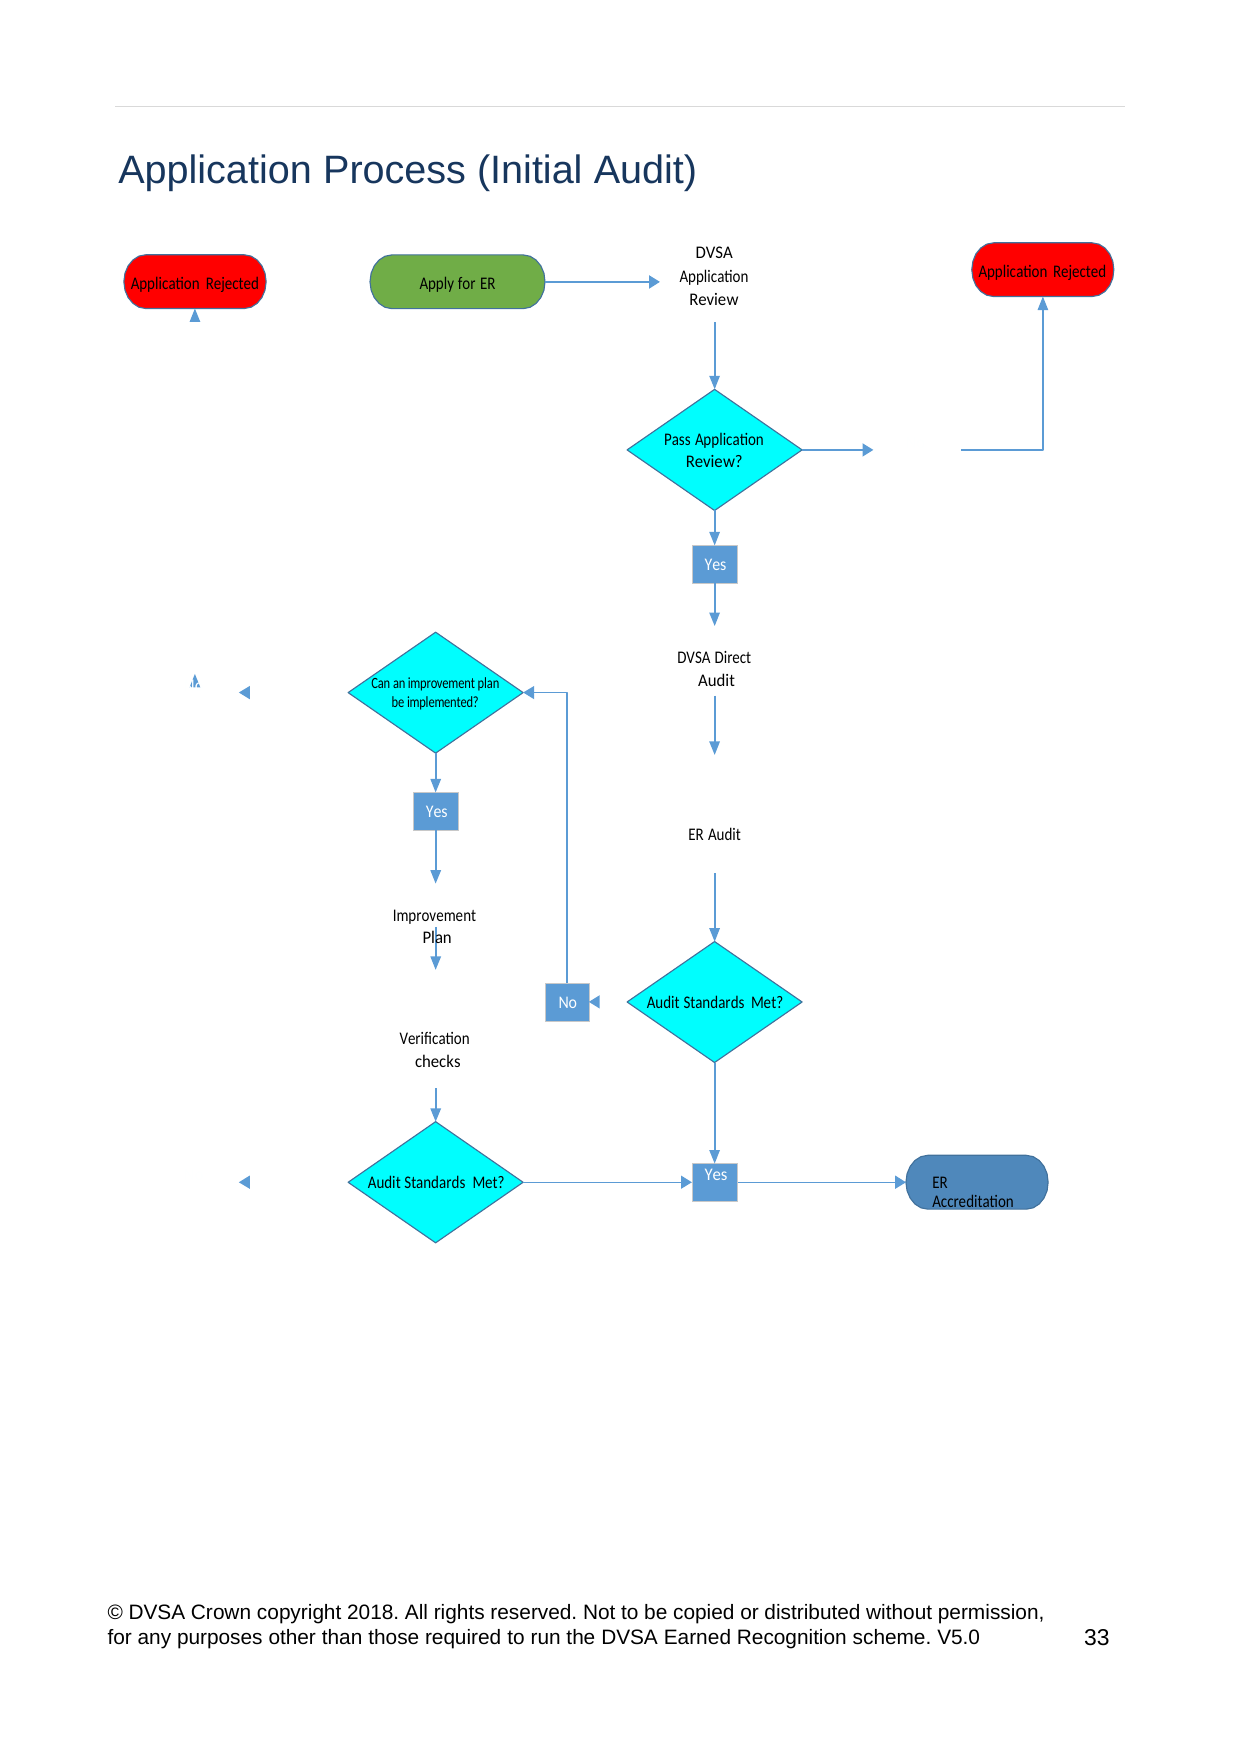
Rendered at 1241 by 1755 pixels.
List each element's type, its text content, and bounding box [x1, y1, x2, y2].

text Application Process (Initial Audit) [118, 147, 1241, 192]
